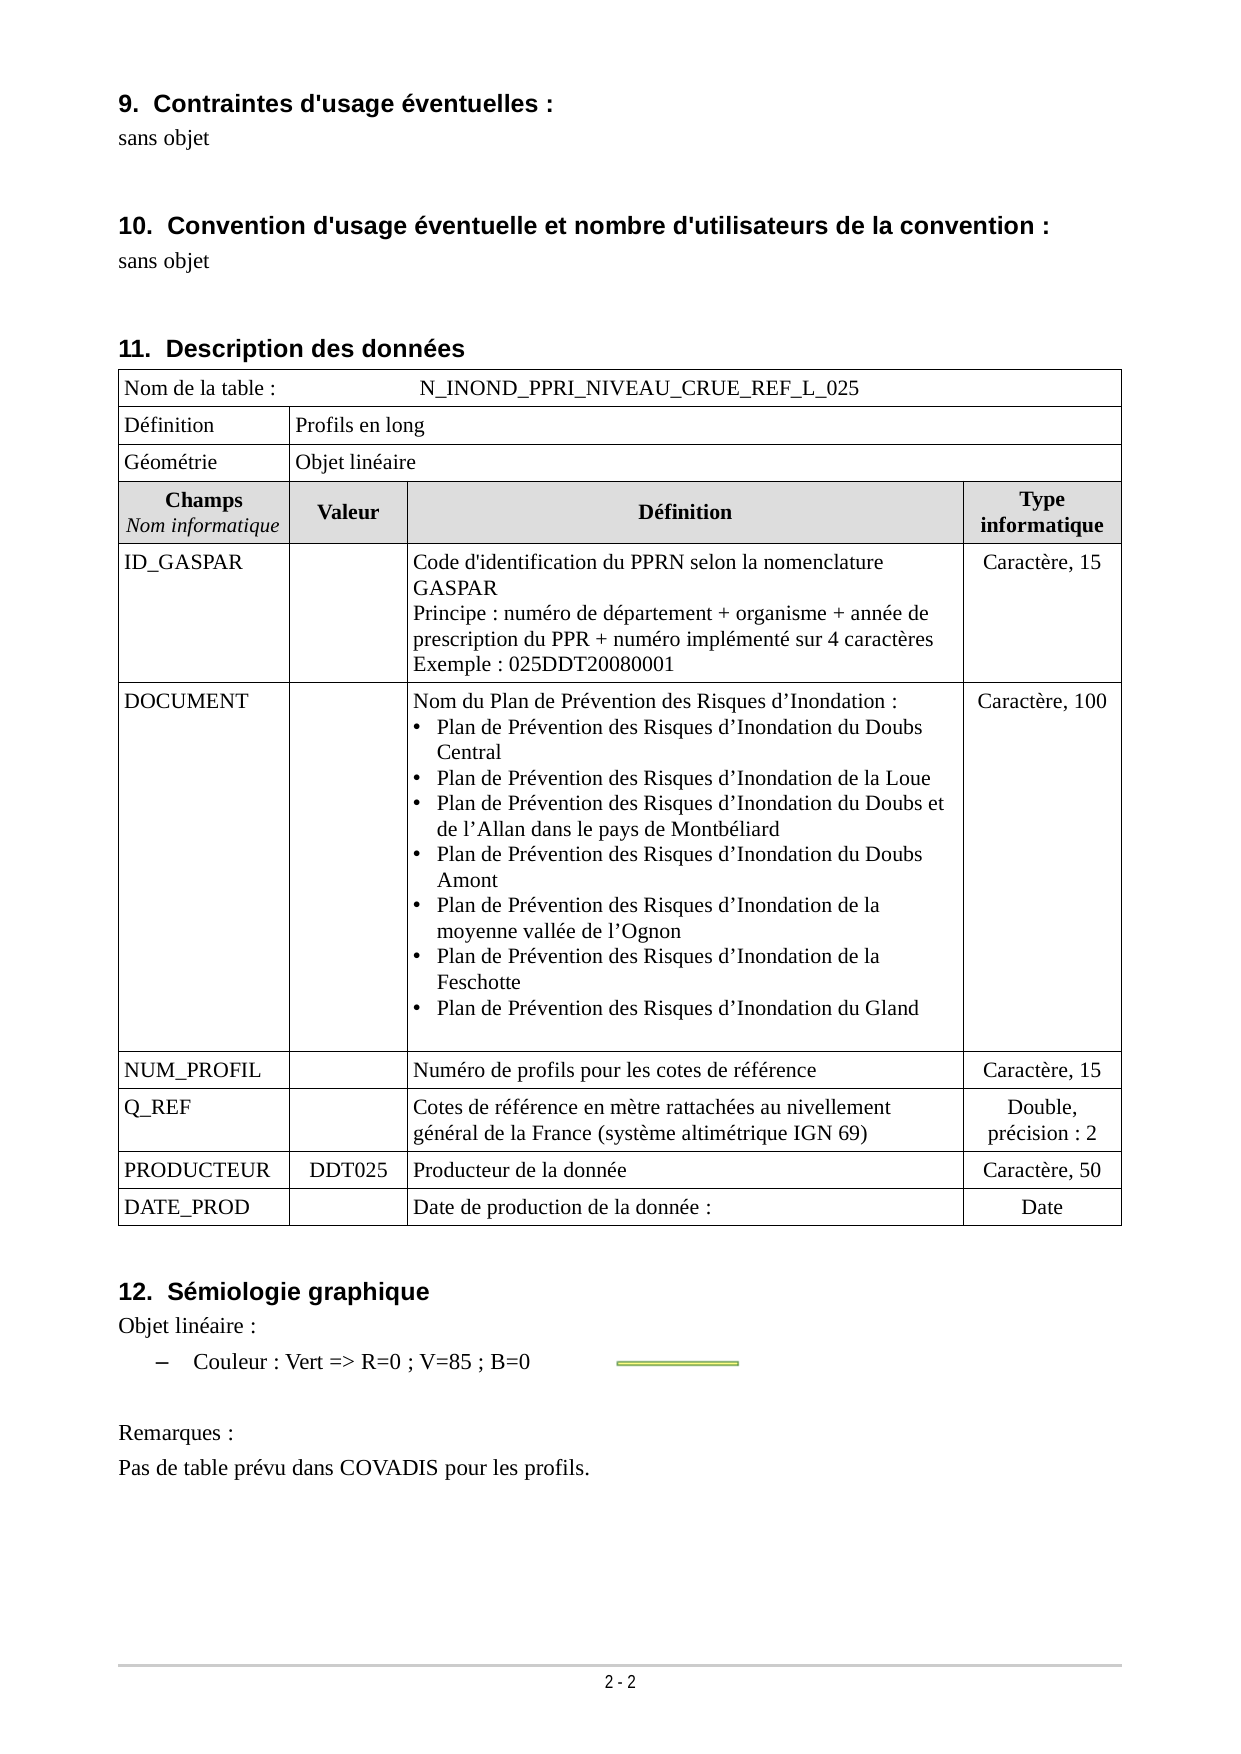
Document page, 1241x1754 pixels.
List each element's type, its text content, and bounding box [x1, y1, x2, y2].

list [747, 1348, 1122, 1374]
table_cell NUM_PROFIL [119, 1052, 289, 1088]
table_cell Type informatique [964, 482, 1121, 543]
table_cell [290, 1052, 407, 1088]
table_cell Caractère, 15 [964, 1052, 1121, 1088]
table_cell Définition [119, 407, 289, 443]
table_cell [290, 1189, 407, 1225]
table_cell Q_REF [119, 1089, 289, 1151]
text Remarques : [118, 1418, 1122, 1445]
text Pas de table prévu dans COVADIS pour les profils. [118, 1454, 1122, 1481]
table_cell DDT025 [290, 1152, 407, 1188]
table_cell Valeur [290, 482, 407, 543]
table_cell Caractère, 50 [964, 1152, 1121, 1188]
table_cell Définition [408, 482, 963, 543]
table_cell DOCUMENT [119, 683, 289, 1051]
subtitle Description des données [118, 334, 1122, 363]
table_cell Champs Nom informatique [119, 482, 289, 543]
text sans objet [118, 124, 1122, 151]
table_cell Date [964, 1189, 1121, 1225]
table_cell Cotes de référence en mètre rattachées au nivellement général de la France (système altimétrique IGN 69) [408, 1089, 963, 1151]
text sans objet [118, 247, 1122, 273]
table_cell Numéro de profils pour les cotes de référence [408, 1052, 963, 1088]
table_cell [290, 1089, 407, 1151]
table_cell Nom du Plan de Prévention des Risques d’Inondation : Plan de Prévention des Risques d’Inondation du Doubs Central Plan de Prévention des Risques d’Inondation de la Loue Plan de Prévention des Risques d’Inondation du Doubs et de l’Allan dans le pays de Montbéliard Plan de Prévention des Risques d’Inondation du Doubs Amont Plan de Prévention des Risques d’Inondation de la moyenne vallée de l’Ognon Plan de Prévention des Risques d’Inondation de la Feschotte Plan de Prévention des Risques d’Inondation du Gland [408, 683, 963, 1051]
table_cell Producteur de la donnée [408, 1152, 963, 1188]
table_cell Objet linéaire [290, 445, 1121, 481]
table_cell Caractère, 100 [964, 683, 1121, 1051]
table_cell Date de production de la donnée : [408, 1189, 963, 1225]
subtitle Contraintes d'usage éventuelles : [118, 88, 1122, 118]
table_cell ID_GASPAR [119, 544, 289, 682]
table_cell [290, 544, 407, 682]
table_cell Double, précision : 2 [964, 1089, 1121, 1151]
table_header Nom de la table : N_INOND_PPRI_NIVEAU_CRUE_REF_L_025 [119, 370, 1121, 406]
table_cell [290, 683, 407, 1051]
table_cell Profils en long [290, 407, 1121, 443]
table_cell DATE_PROD [119, 1189, 289, 1225]
subtitle Convention d'usage éventuelle et nombre d'utilisateurs de la convention : [118, 211, 1122, 240]
table_cell Caractère, 15 [964, 544, 1121, 682]
table_cell PRODUCTEUR [119, 1152, 289, 1188]
list Couleur : Vert => R=0 ; V=85 ; B=0 [156, 1348, 609, 1374]
text Objet linéaire : [118, 1312, 1122, 1339]
subtitle Sémiologie graphique [118, 1277, 1122, 1306]
table_cell Code d'identification du PPRN selon la nomenclature GASPAR Principe : numéro de département + organisme + année de prescription du PPR + numéro implémenté sur 4 caractères Exemple : 025DDT20080001 [408, 544, 963, 682]
table_cell Géométrie [119, 445, 289, 481]
picture [609, 1343, 747, 1384]
